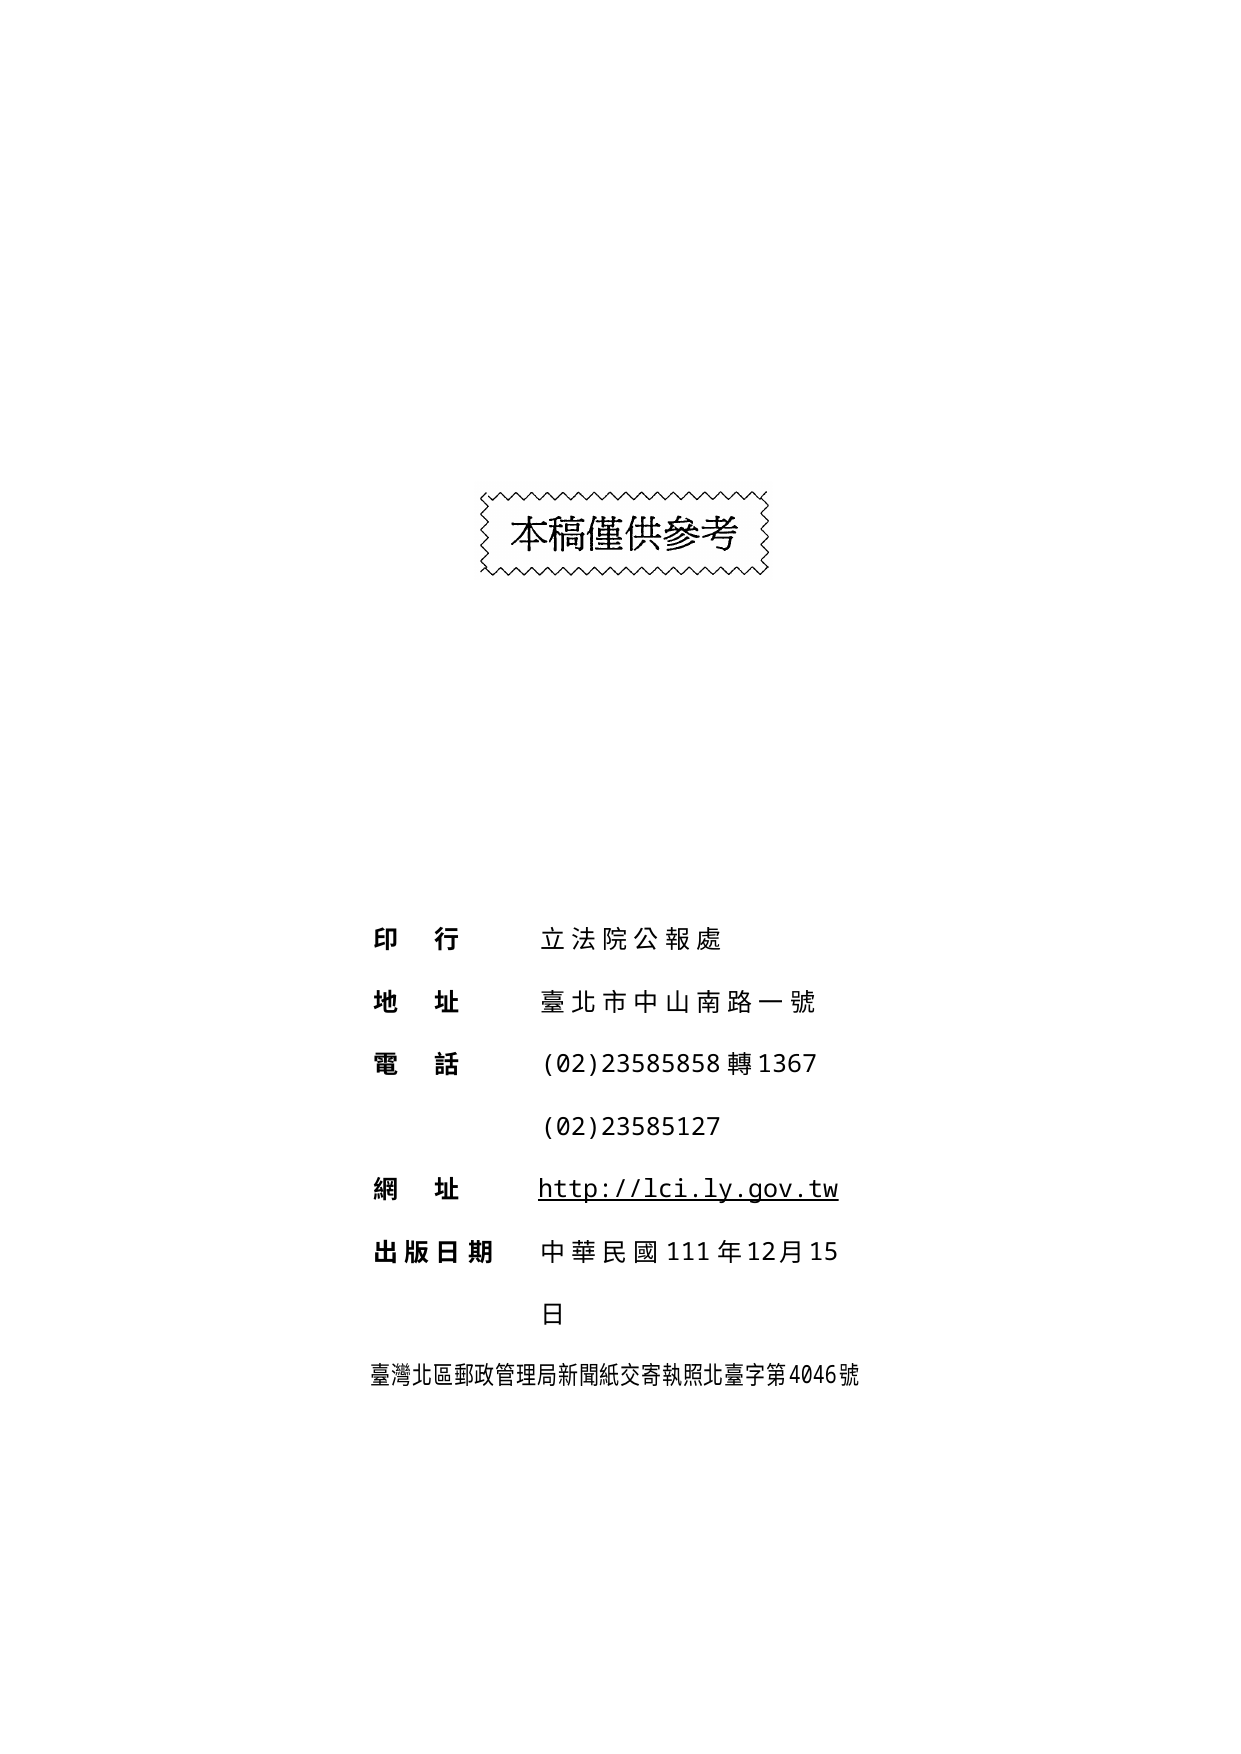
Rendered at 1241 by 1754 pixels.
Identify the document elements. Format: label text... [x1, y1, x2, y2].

table_cell 中華民國111年12月15日 [534, 1219, 878, 1344]
table_cell http://lci.ly.gov.tw [534, 1156, 878, 1219]
table_header 印行 [362, 906, 534, 969]
table_cell 地址 [362, 969, 534, 1031]
table_cell (02)23585858轉1367 (02)23585127 [534, 1031, 878, 1156]
table_cell 電話 [362, 1031, 534, 1156]
table_cell 臺灣北區郵政管理局新聞紙交寄執照北臺字第4046號 [362, 1344, 878, 1406]
table_cell 臺北市中山南路一號 [534, 969, 878, 1031]
table_cell 出版日期 [362, 1219, 534, 1344]
table_header 立法院公報處 [534, 906, 878, 969]
table_cell 網址 [362, 1156, 534, 1219]
table_header [468, 406, 773, 594]
